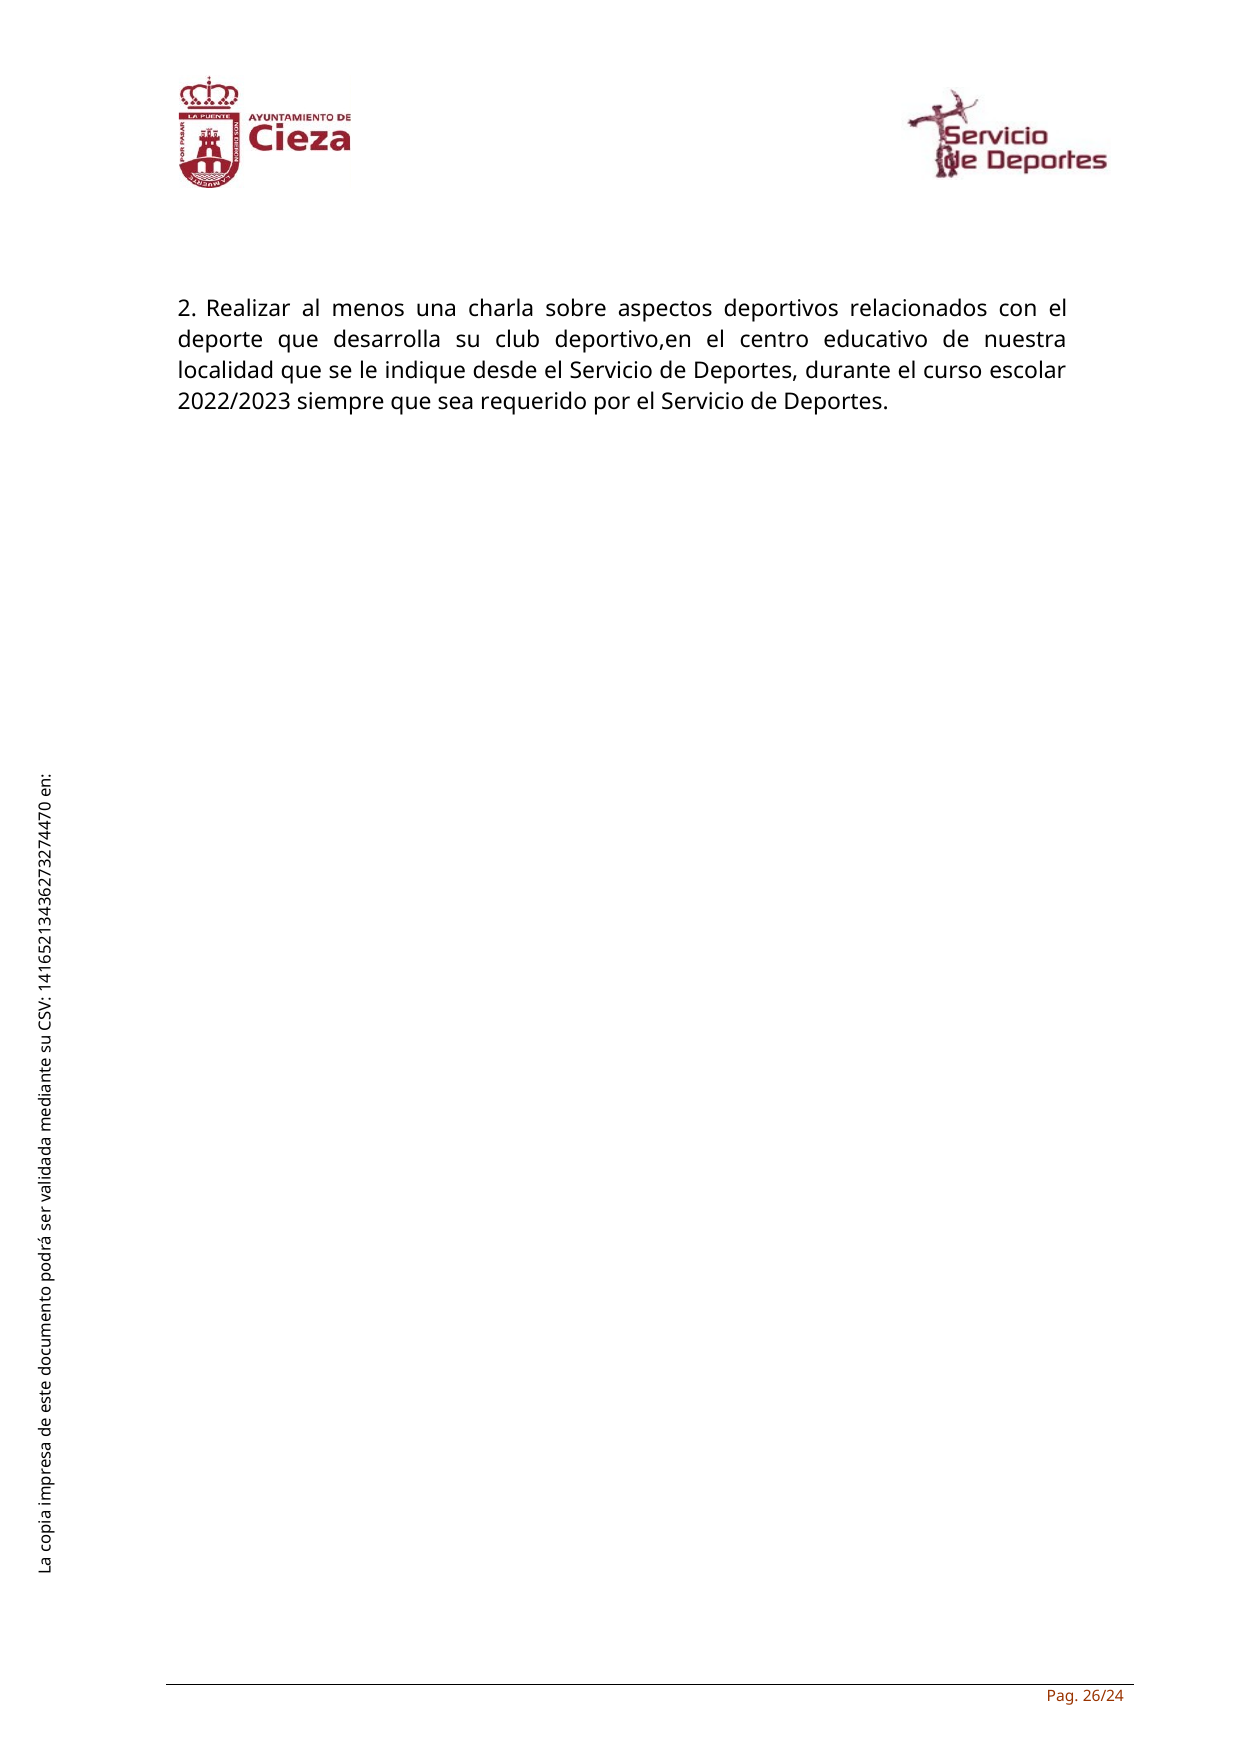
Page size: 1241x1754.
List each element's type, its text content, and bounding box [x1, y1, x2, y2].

list Realizar al menos una charla sobre aspectos deportivos relacionados con el deporte que desarrolla su club deportivo,en el centro educativo de nuestra localidad que se le indique desde el Servicio de Deportes, durante el curso escolar 2022/2023 siempre que sea requerido por el Servicio de Deportes. [177, 292, 1068, 417]
picture [178, 75, 351, 188]
text La copia impresa de este documento podrá ser validada mediante su CSV: 14165213436273274470 en: http://cotejar.cieza.es [33, 641, 54, 1577]
picture [901, 87, 1112, 180]
